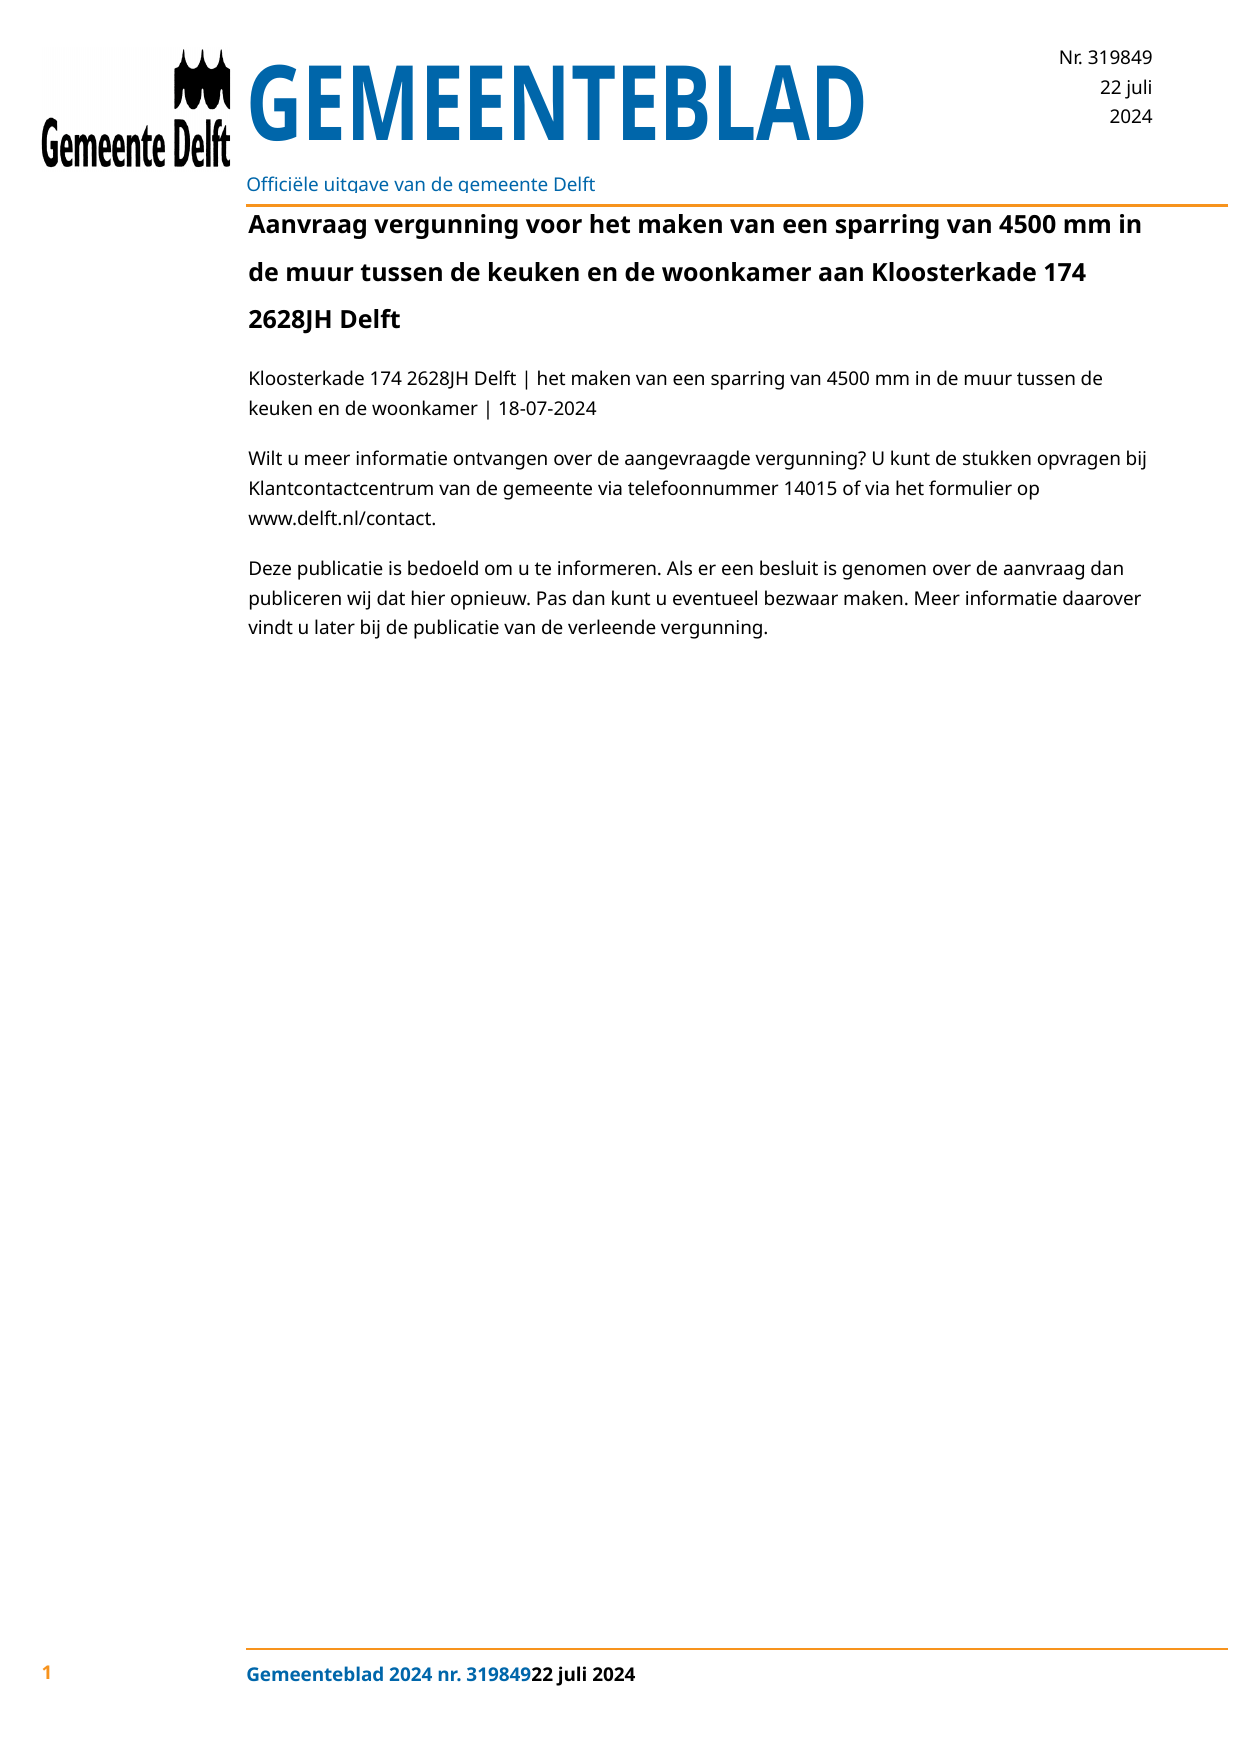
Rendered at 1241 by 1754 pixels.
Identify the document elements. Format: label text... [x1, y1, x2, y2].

text Wilt u meer informatie ontvangen over de aangevraagde vergunning? U kunt de stukken opvragen bij Klantcontactcentrum van de gemeente via telefoonnummer 14015 of via het formulier op www.delft.nl/contact. [248, 446, 1152, 530]
picture [41, 47, 231, 172]
text Aanvraag vergunning voor het maken van een sparring van 4500 mm in de muur tussen de keuken en de woonkamer aan Kloosterkade 174 2628JH Delft [248, 207, 1152, 336]
text Kloosterkade 174 2628JH Delft | het maken van een sparring van 4500 mm in de muur tussen de keuken en de woonkamer | 18-07-2024 [248, 366, 1152, 421]
text Deze publicatie is bedoeld om u te informeren. Als er een besluit is genomen over de aanvraag dan publiceren wij dat hier opnieuw. Pas dan kunt u eventueel bezwaar maken. Meer informatie daarover vindt u later bij de publicatie van de verleende vergunning. [248, 555, 1152, 640]
